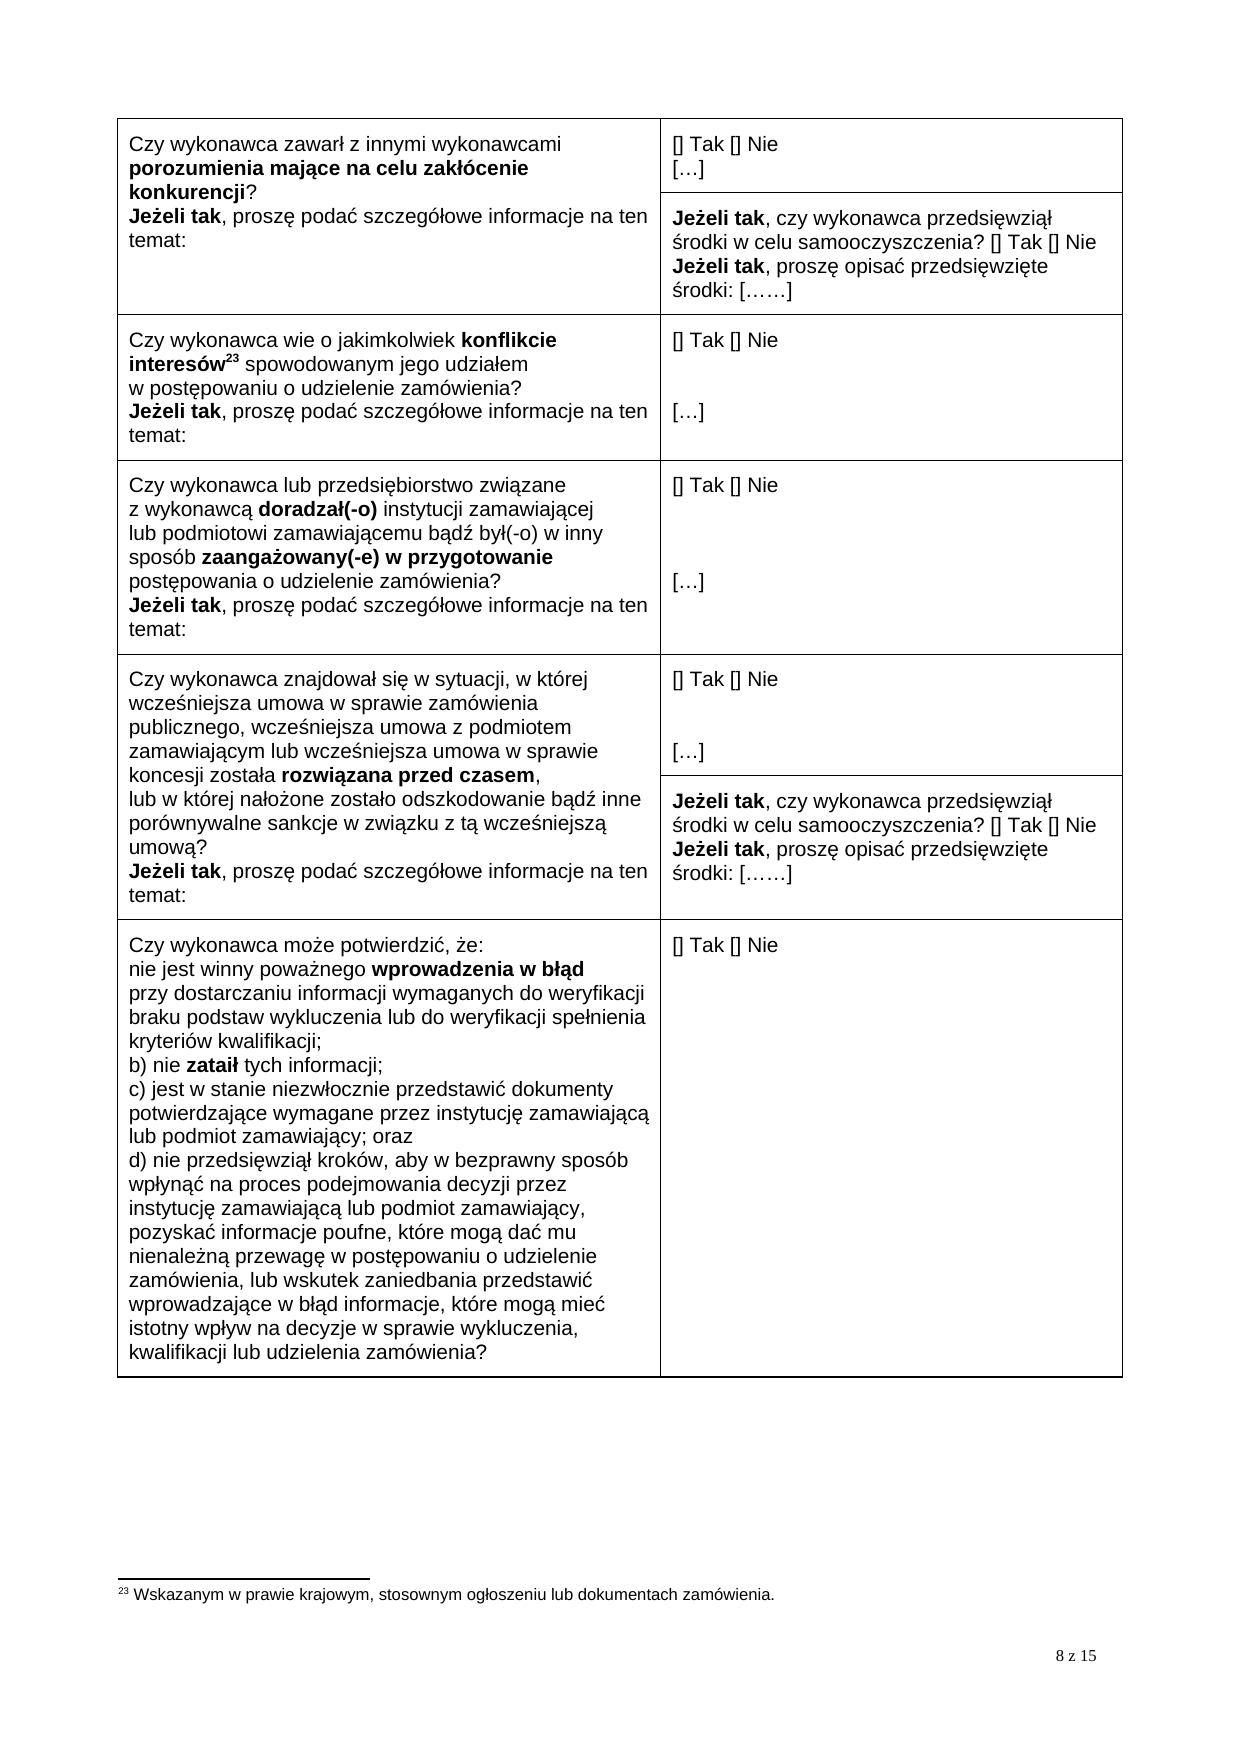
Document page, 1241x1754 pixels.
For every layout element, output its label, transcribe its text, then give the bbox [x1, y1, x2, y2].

table_cell [] Tak [] Nie […] [661, 315, 1122, 460]
table_cell [] Tak [] Nie [661, 920, 1122, 1376]
table_cell [] Tak [] Nie […] [661, 655, 1122, 775]
table_cell [] Tak [] Nie […] [661, 119, 1122, 192]
table_cell Czy wykonawca wie o jakimkolwiek konflikcie interesów spowodowanym jego udziałem w postępowaniu o udzielenie zamówienia? Jeżeli tak, proszę podać szczegółowe informacje na ten temat: [118, 315, 660, 460]
table_cell Czy wykonawca może potwierdzić, że: nie jest winny poważnego wprowadzenia w błąd przy dostarczaniu informacji wymaganych do weryfikacji braku podstaw wykluczenia lub do weryfikacji spełnienia kryteriów kwalifikacji; b) nie zataił tych informacji; c) jest w stanie niezwłocznie przedstawić dokumenty potwierdzające wymagane przez instytucję zamawiającą lub podmiot zamawiający; oraz d) nie przedsięwziął kroków, aby w bezprawny sposób wpłynąć na proces podejmowania decyzji przez instytucję zamawiającą lub podmiot zamawiający, pozyskać informacje poufne, które mogą dać mu nienależną przewagę w postępowaniu o udzielenie zamówienia, lub wskutek zaniedbania przedstawić wprowadzające w błąd informacje, które mogą mieć istotny wpływ na decyzje w sprawie wykluczenia, kwalifikacji lub udzielenia zamówienia? [118, 920, 660, 1376]
table_cell Czy wykonawca znajdował się w sytuacji, w której wcześniejsza umowa w sprawie zamówienia publicznego, wcześniejsza umowa z podmiotem zamawiającym lub wcześniejsza umowa w sprawie koncesji została rozwiązana przed czasem, lub w której nałożone zostało odszkodowanie bądź inne porównywalne sankcje w związku z tą wcześniejszą umową? Jeżeli tak, proszę podać szczegółowe informacje na ten temat: [118, 655, 660, 919]
table_cell Jeżeli tak, czy wykonawca przedsięwziął środki w celu samooczyszczenia? [] Tak [] Nie Jeżeli tak, proszę opisać przedsięwzięte środki: [……] [661, 193, 1122, 314]
table_cell Jeżeli tak, czy wykonawca przedsięwziął środki w celu samooczyszczenia? [] Tak [] Nie Jeżeli tak, proszę opisać przedsięwzięte środki: [……] [661, 776, 1122, 919]
table_cell [] Tak [] Nie […] [661, 461, 1122, 653]
table_cell Czy wykonawca zawarł z innymi wykonawcami porozumienia mające na celu zakłócenie konkurencji? Jeżeli tak, proszę podać szczegółowe informacje na ten temat: [118, 119, 660, 314]
table_cell Czy wykonawca lub przedsiębiorstwo związane z wykonawcą doradzał(-o) instytucji zamawiającej lub podmiotowi zamawiającemu bądź był(-o) w inny sposób zaangażowany(-e) w przygotowanie postępowania o udzielenie zamówienia? Jeżeli tak, proszę podać szczegółowe informacje na ten temat: [118, 461, 660, 653]
